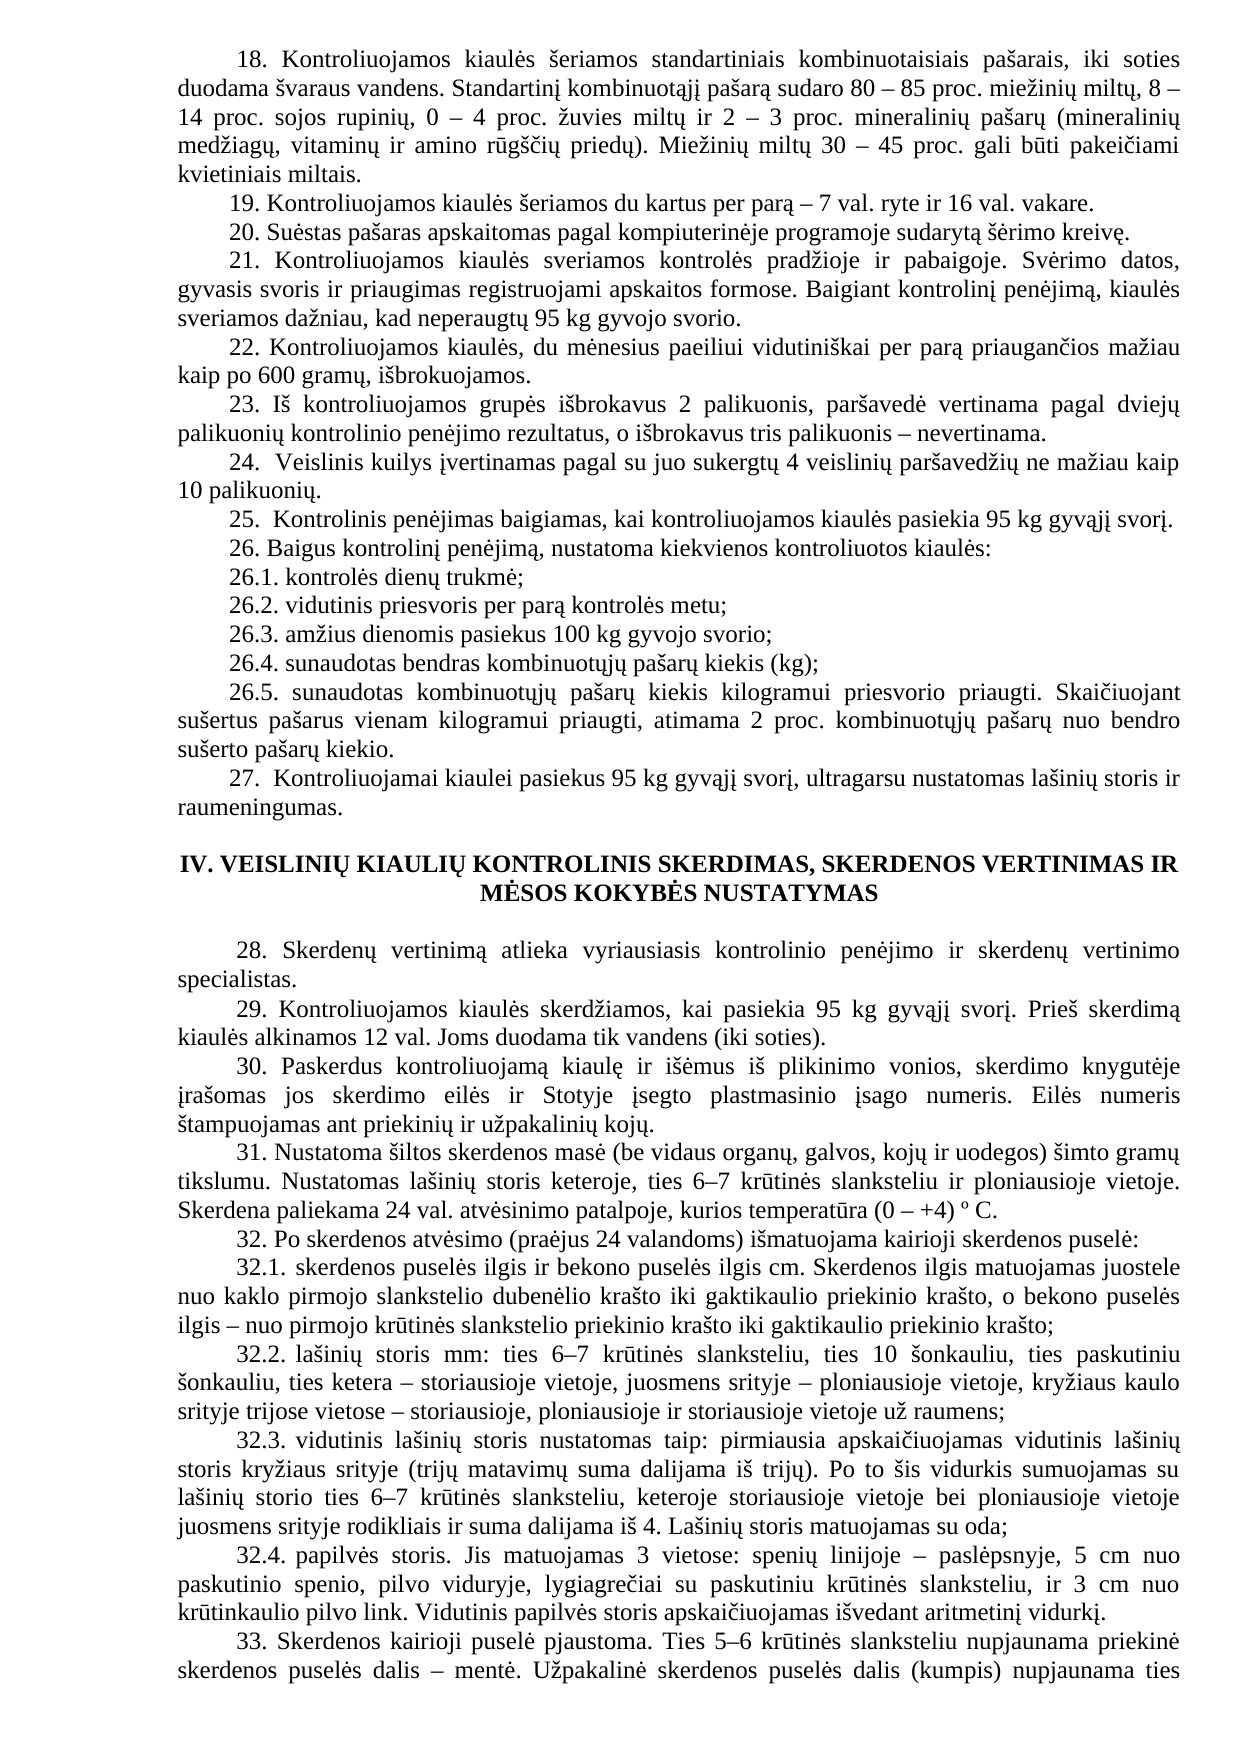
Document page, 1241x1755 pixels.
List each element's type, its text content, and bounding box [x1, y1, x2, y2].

text 26.1. kontrolės dienų trukmė; [177, 562, 1181, 591]
text 32.1. skerdenos puselės ilgis ir bekono puselės ilgis cm. Skerdenos ilgis matuojamas juostele nuo kaklo pirmojo slankstelio dubenėlio krašto iki gaktikaulio priekinio krašto, o bekono puselės ilgis – nuo pirmojo krūtinės slankstelio priekinio krašto iki gaktikaulio priekinio krašto; [177, 1252, 1181, 1339]
text 27. Kontroliuojamai kiaulei pasiekus 95 kg gyvąjį svorį, ultragarsu nustatomas lašinių storis ir raumeningumas. [177, 763, 1181, 821]
text 26. Baigus kontrolinį penėjimą, nustatoma kiekvienos kontroliuotos kiaulės: [177, 533, 1181, 562]
text 29. Kontroliuojamos kiaulės skerdžiamos, kai pasiekia 95 kg gyvąjį svorį. Prieš skerdimą kiaulės alkinamos 12 val. Joms duodama tik vandens (iki soties). [177, 994, 1181, 1051]
text 26.5. sunaudotas kombinuotųjų pašarų kiekis kilogramui priesvorio priaugti. Skaičiuojant sušertus pašarus vienam kilogramui priaugti, atimama 2 proc. kombinuotųjų pašarų nuo bendro sušerto pašarų kiekio. [177, 677, 1181, 763]
text 32. Po skerdenos atvėsimo (praėjus 24 valandoms) išmatuojama kairioji skerdenos puselė: [177, 1224, 1181, 1252]
text 18. Kontroliuojamos kiaulės šeriamos standartiniais kombinuotaisiais pašarais, iki soties duodama švaraus vandens. Standartinį kombinuotąjį pašarą sudaro 80 – 85 proc. miežinių miltų, 8 – 14 proc. sojos rupinių, 0 – 4 proc. žuvies miltų ir 2 – 3 proc. mineralinių pašarų (mineralinių medžiagų, vitaminų ir amino rūgščių priedų). Miežinių miltų 30 – 45 proc. gali būti pakeičiami kvietiniais miltais. [177, 44, 1181, 188]
text 24. Veislinis kuilys įvertinamas pagal su juo sukergtų 4 veislinių paršavedžių ne mažiau kaip 10 palikuonių. [177, 447, 1181, 504]
text 26.4. sunaudotas bendras kombinuotųjų pašarų kiekis (kg); [192, 648, 1181, 677]
text IV. VEISLINIŲ KIAULIŲ KONTROLINIS SKERDIMAS, SKERDENOS VERTINIMAS IR MĖSOS KOKYBĖS NUSTATYMAS [177, 849, 1181, 907]
text 32.2. lašinių storis mm: ties 6–7 krūtinės slanksteliu, ties 10 šonkauliu, ties paskutiniu šonkauliu, ties ketera – storiausioje vietoje, juosmens srityje – ploniausioje vietoje, kryžiaus kaulo srityje trijose vietose – storiausioje, ploniausioje ir storiausioje vietoje už raumens; [177, 1339, 1181, 1425]
text 30. Paskerdus kontroliuojamą kiaulę ir išėmus iš plikinimo vonios, skerdimo knygutėje įrašomas jos skerdimo eilės ir Stotyje įsegto plastmasinio įsago numeris. Eilės numeris štampuojamas ant priekinių ir užpakalinių kojų. [177, 1051, 1181, 1137]
text 32.3. vidutinis lašinių storis nustatomas taip: pirmiausia apskaičiuojamas vidutinis lašinių storis kryžiaus srityje (trijų matavimų suma dalijama iš trijų). Po to šis vidurkis sumuojamas su lašinių storio ties 6–7 krūtinės slanksteliu, keteroje storiausioje vietoje bei ploniausioje vietoje juosmens srityje rodikliais ir suma dalijama iš 4. Lašinių storis matuojamas su oda; [177, 1425, 1181, 1540]
text 19. Kontroliuojamos kiaulės šeriamos du kartus per parą – 7 val. ryte ir 16 val. vakare. [177, 188, 1181, 217]
text 22. Kontroliuojamos kiaulės, du mėnesius paeiliui vidutiniškai per parą priaugančios mažiau kaip po 600 gramų, išbrokuojamos. [177, 332, 1181, 389]
text 33. Skerdenos kairioji puselė pjaustoma. Ties 5–6 krūtinės slanksteliu nupjaunama priekinė skerdenos puselės dalis – mentė. Užpakalinė skerdenos puselės dalis (kumpis) nupjaunama ties [177, 1626, 1181, 1684]
text 23. Iš kontroliuojamos grupės išbrokavus 2 palikuonis, paršavedė vertinama pagal dviejų palikuonių kontrolinio penėjimo rezultatus, o išbrokavus tris palikuonis – nevertinama. [177, 389, 1181, 447]
text 20. Suėstas pašaras apskaitomas pagal kompiuterinėje programoje sudarytą šėrimo kreivę. [177, 217, 1181, 246]
text 32.4. papilvės storis. Jis matuojamas 3 vietose: spenių linijoje – paslėpsnyje, 5 cm nuo paskutinio spenio, pilvo viduryje, lygiagrečiai su paskutiniu krūtinės slanksteliu, ir 3 cm nuo krūtinkaulio pilvo link. Vidutinis papilvės storis apskaičiuojamas išvedant aritmetinį vidurkį. [177, 1540, 1181, 1626]
text 28. Skerdenų vertinimą atlieka vyriausiasis kontrolinio penėjimo ir skerdenų vertinimo specialistas. [177, 936, 1181, 994]
text 26.3. amžius dienomis pasiekus 100 kg gyvojo svorio; [192, 619, 1181, 648]
text 26.2. vidutinis priesvoris per parą kontrolės metu; [192, 591, 1181, 619]
text 25. Kontrolinis penėjimas baigiamas, kai kontroliuojamos kiaulės pasiekia 95 kg gyvąjį svorį. [177, 504, 1181, 533]
text 21. Kontroliuojamos kiaulės sveriamos kontrolės pradžioje ir pabaigoje. Svėrimo datos, gyvasis svoris ir priaugimas registruojami apskaitos formose. Baigiant kontrolinį penėjimą, kiaulės sveriamos dažniau, kad neperaugtų 95 kg gyvojo svorio. [177, 246, 1181, 332]
text 31. Nustatoma šiltos skerdenos masė (be vidaus organų, galvos, kojų ir uodegos) šimto gramų tikslumu. Nustatomas lašinių storis keteroje, ties 6–7 krūtinės slanksteliu ir ploniausioje vietoje. Skerdena paliekama 24 val. atvėsinimo patalpoje, kurios temperatūra (0 – +4) º C. [177, 1137, 1181, 1224]
